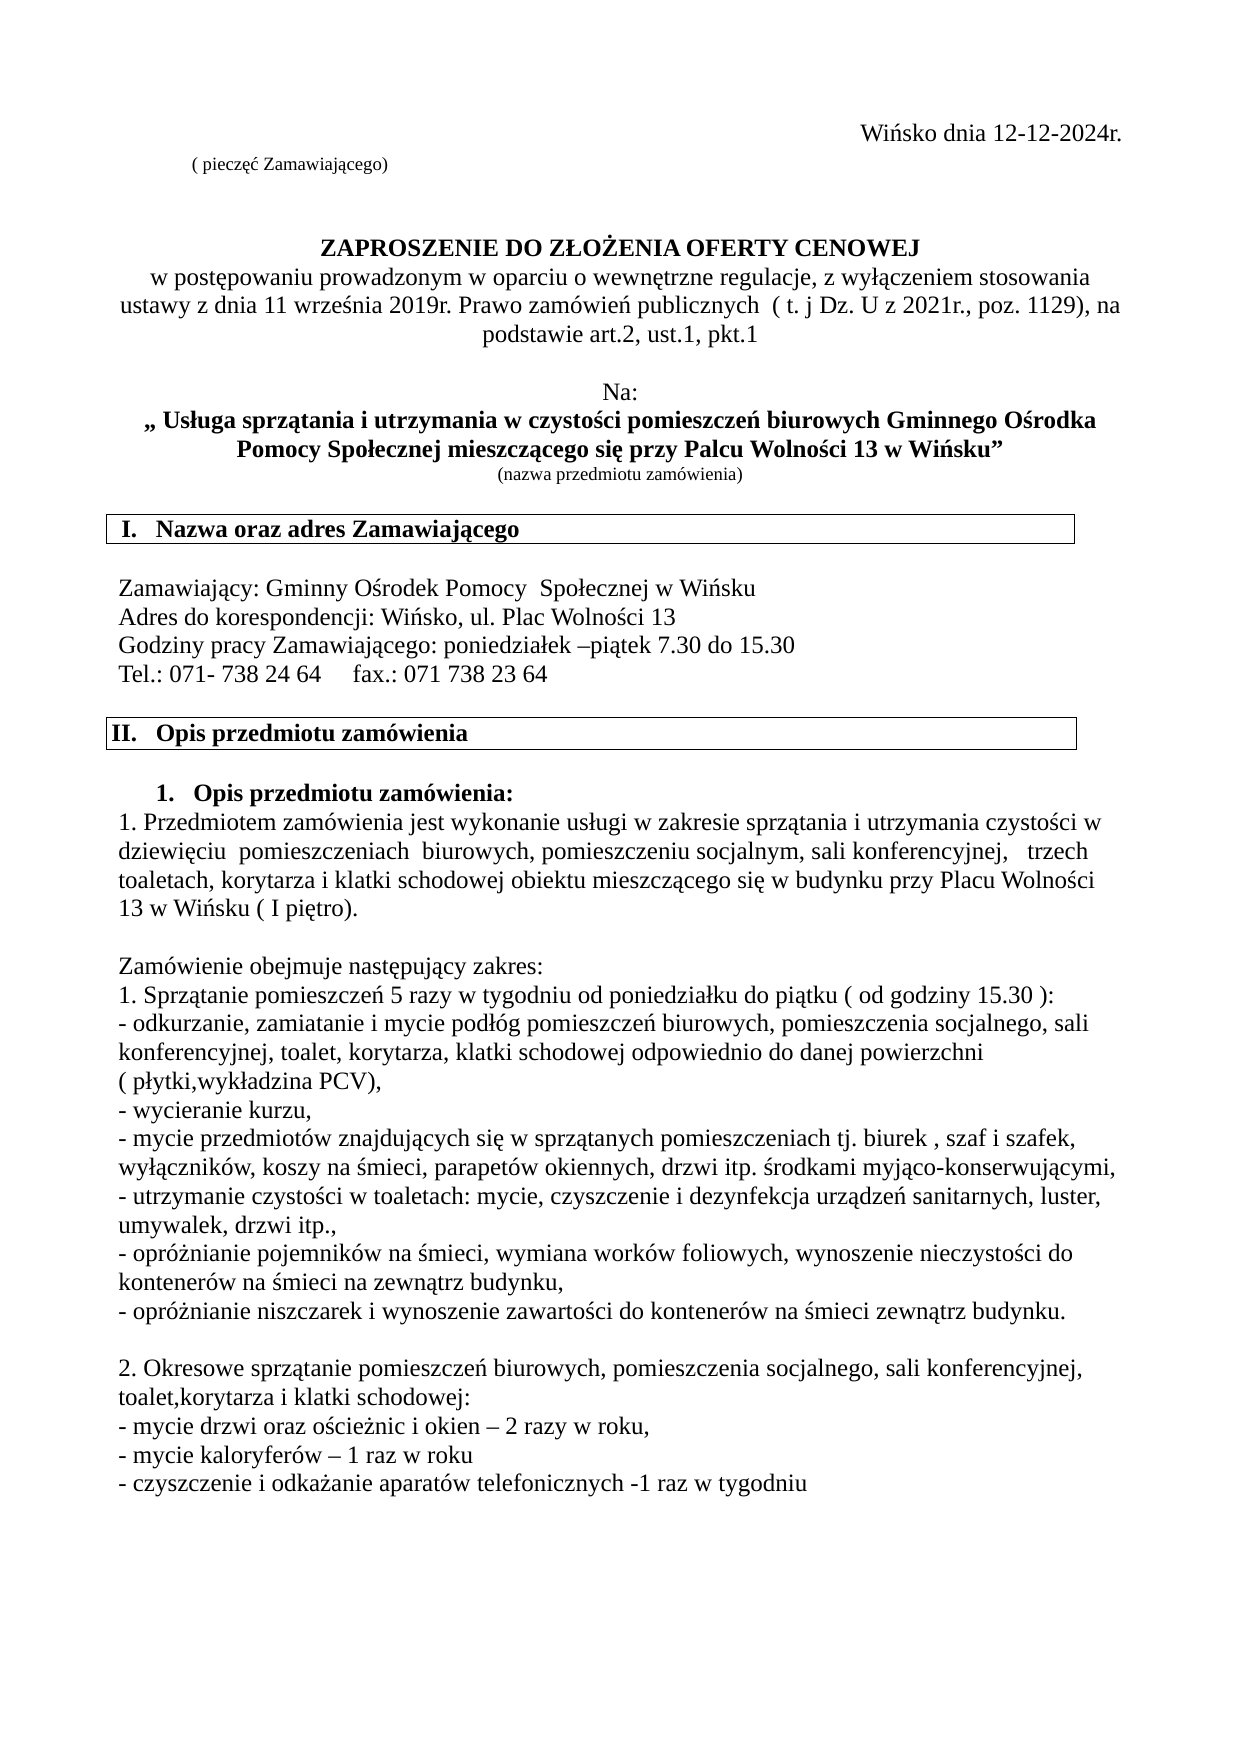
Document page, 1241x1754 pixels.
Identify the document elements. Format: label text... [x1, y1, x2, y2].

text ( pieczęć Zamawiającego) [118, 147, 1122, 176]
text Na: [118, 377, 1122, 406]
table_header Nazwa oraz adres Zamawiającego [107, 515, 1074, 543]
text Godziny pracy Zamawiającego: poniedziałek –piątek 7.30 do 15.30 [118, 631, 1122, 659]
text 2. Okresowe sprzątanie pomieszczeń biurowych, pomieszczenia socjalnego, sali konferencyjnej, toalet,korytarza i klatki schodowej: [118, 1353, 1122, 1411]
text Adres do korespondencji: Wińsko, ul. Plac Wolności 13 [118, 602, 1122, 631]
text Wińsko dnia 12-12-2024r. [118, 118, 1122, 147]
text Tel.: 071- 738 24 64 fax.: 071 738 23 64 [118, 659, 1122, 688]
text - opróżnianie niszczarek i wynoszenie zawartości do kontenerów na śmieci zewnątrz budynku. [118, 1296, 1122, 1325]
text - mycie drzwi oraz ościeżnic i okien – 2 razy w roku, [118, 1411, 1122, 1440]
text „ Usługa sprzątania i utrzymania w czystości pomieszczeń biurowych Gminnego Ośrodka Pomocy Społecznej mieszczącego się przy Palcu Wolności 13 w Wińsku” [118, 406, 1122, 463]
list Opis przedmiotu zamówienia: [156, 778, 1122, 807]
text 1. Przedmiotem zamówienia jest wykonanie usługi w zakresie sprzątania i utrzymania czystości w dziewięciu pomieszczeniach biurowych, pomieszczeniu socjalnym, sali konferencyjnej, trzech toaletach, korytarza i klatki schodowej obiektu mieszczącego się w budynku przy Placu Wolności 13 w Wińsku ( I piętro). [118, 807, 1122, 922]
text - mycie kaloryferów – 1 raz w roku [118, 1440, 1122, 1468]
text - utrzymanie czystości w toaletach: mycie, czyszczenie i dezynfekcja urządzeń sanitarnych, luster, umywalek, drzwi itp., [118, 1181, 1122, 1238]
text - opróżnianie pojemników na śmieci, wymiana worków foliowych, wynoszenie nieczystości do kontenerów na śmieci na zewnątrz budynku, [118, 1238, 1122, 1296]
text 1. Sprzątanie pomieszczeń 5 razy w tygodniu od poniedziałku do piątku ( od godziny 15.30 ): [118, 980, 1122, 1008]
text (nazwa przedmiotu zamówienia) [118, 463, 1122, 485]
text Zamawiający: Gminny Ośrodek Pomocy Społecznej w Wińsku [118, 573, 1122, 602]
text ZAPROSZENIE DO ZŁOŻENIA OFERTY CENOWEJ [118, 233, 1122, 262]
text - mycie przedmiotów znajdujących się w sprzątanych pomieszczeniach tj. biurek , szaf i szafek, wyłączników, koszy na śmieci, parapetów okiennych, drzwi itp. środkami myjąco-konserwującymi, [118, 1123, 1122, 1181]
text - odkurzanie, zamiatanie i mycie podłóg pomieszczeń biurowych, pomieszczenia socjalnego, sali konferencyjnej, toalet, korytarza, klatki schodowej odpowiednio do danej powierzchni ( płytki,wykładzina PCV), [118, 1008, 1122, 1095]
text w postępowaniu prowadzonym w oparciu o wewnętrzne regulacje, z wyłączeniem stosowania ustawy z dnia 11 września 2019r. Prawo zamówień publicznych ( t. j Dz. U z 2021r., poz. 1129), na podstawie art.2, ust.1, pkt.1 [118, 262, 1122, 348]
text - czyszczenie i odkażanie aparatów telefonicznych -1 raz w tygodniu [118, 1468, 1122, 1497]
table_header Opis przedmiotu zamówienia [107, 718, 1076, 749]
text - wycieranie kurzu, [118, 1095, 1122, 1123]
text Zamówienie obejmuje następujący zakres: [118, 951, 1122, 980]
